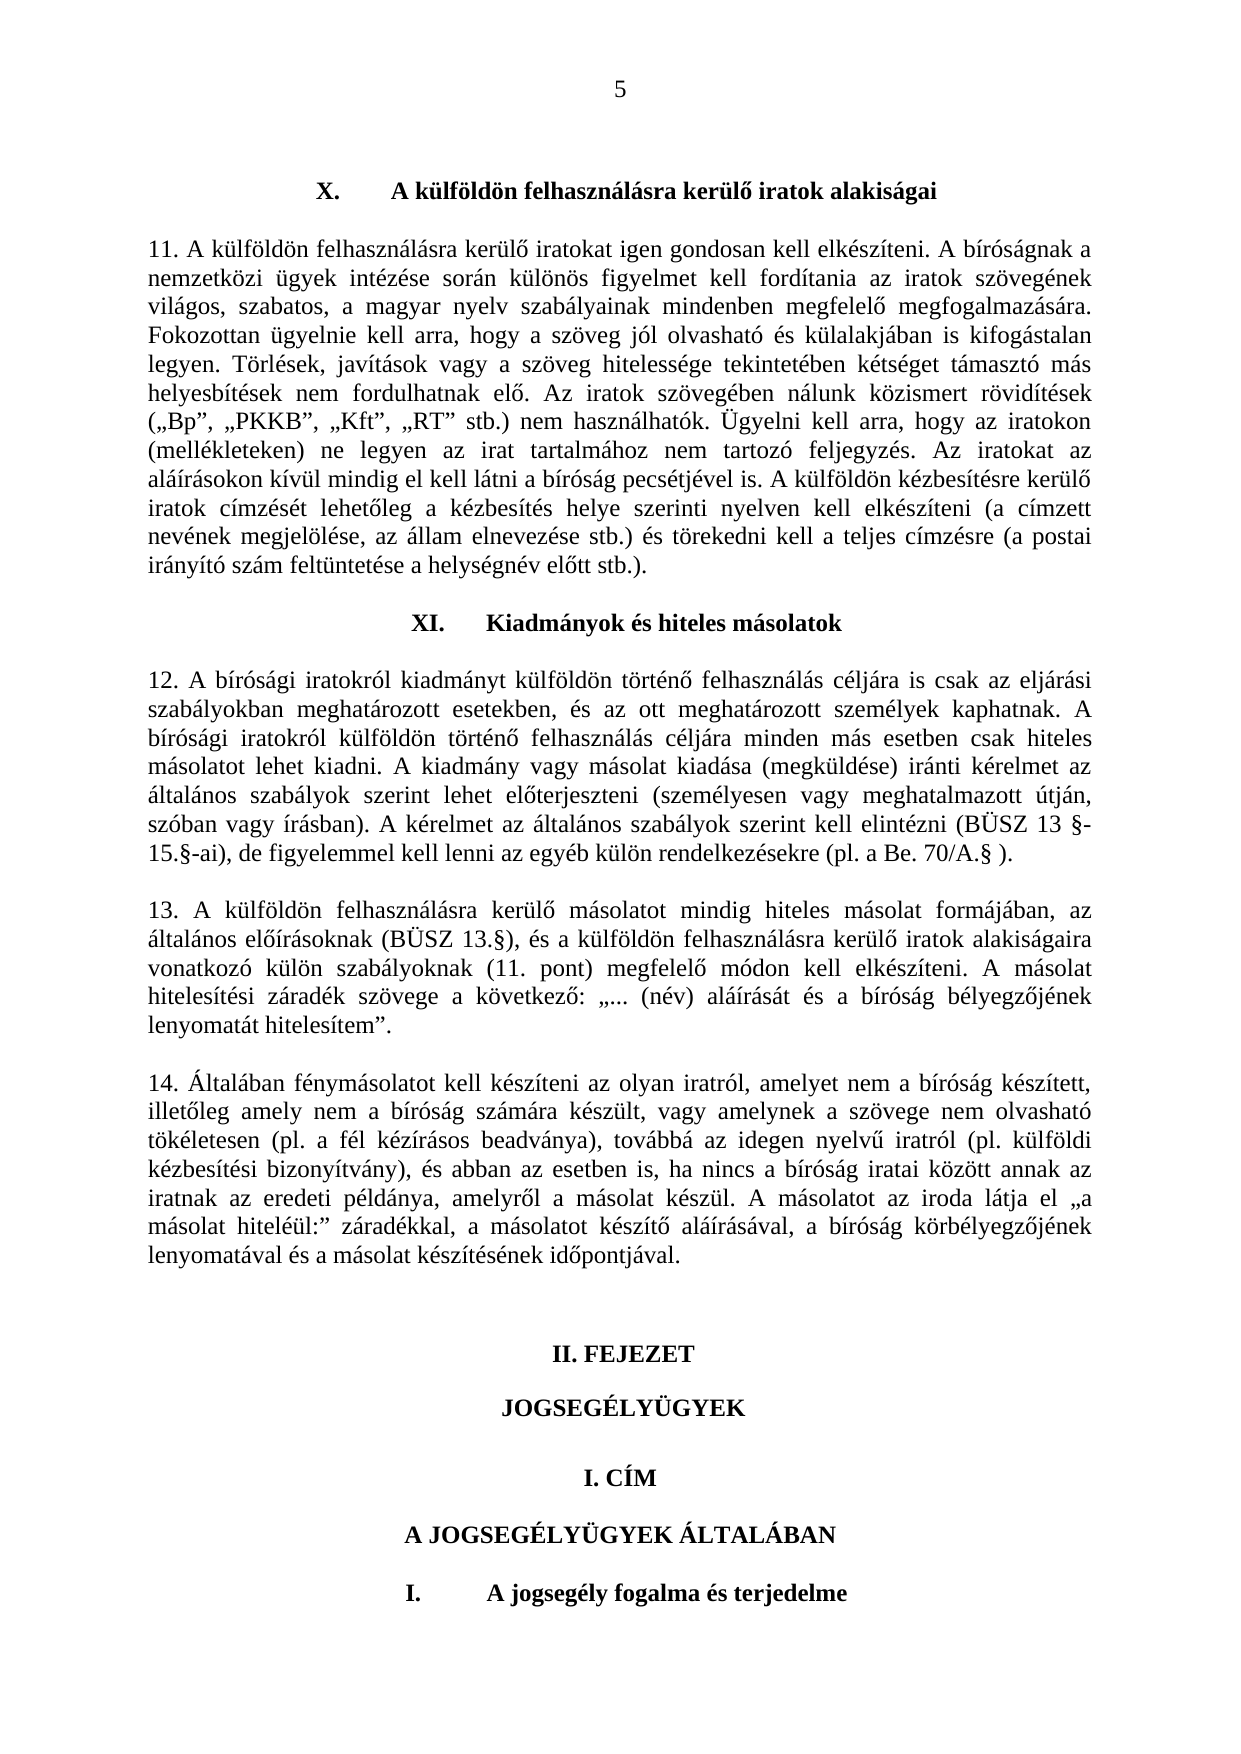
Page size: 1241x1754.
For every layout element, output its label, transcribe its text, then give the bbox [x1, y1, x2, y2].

subtitle A JOGSEGÉLYÜGYEK ÁLTALÁBAN [148, 1520, 1093, 1549]
subtitle II. FEJEZET [148, 1339, 1093, 1368]
text 13. A külföldön felhasználásra kerülő másolatot mindig hiteles másolat formájában, az általános előírásoknak (BÜSZ 13.§), és a külföldön felhasználásra kerülő iratok alakiságaira vonatkozó külön szabályoknak (11. pont) megfelelő módon kell elkészíteni. A másolat hitelesítési záradék szövege a következő: „... (név) aláírását és a bíróság bélyegzőjének lenyomatát hitelesítem”. [148, 895, 1093, 1039]
subtitle A külföldön felhasználásra kerülő iratok alakiságai [160, 176, 1093, 205]
text 11. A külföldön felhasználásra kerülő iratokat igen gondosan kell elkészíteni. A bíróságnak a nemzetközi ügyek intézése során különös figyelmet kell fordítania az iratok szövegének világos, szabatos, a magyar nyelv szabályainak mindenben megfelelő megfogalmazására. Fokozottan ügyelnie kell arra, hogy a szöveg jól olvasható és külalakjában is kifogástalan legyen. Törlések, javítások vagy a szöveg hitelessége tekintetében kétséget támasztó más helyesbítések nem fordulhatnak elő. Az iratok szövegében nálunk közismert rövidítések („Bp”, „PKKB”, „Kft”, „RT” stb.) nem használhatók. Ügyelni kell arra, hogy az iratokon (mellékleteken) ne legyen az irat tartalmához nem tartozó feljegyzés. Az iratokat az aláírásokon kívül mindig el kell látni a bíróság pecsétjével is. A külföldön kézbesítésre kerülő iratok címzését lehetőleg a kézbesítés helye szerinti nyelven kell elkészíteni (a címzett nevének megjelölése, az állam elnevezése stb.) és törekedni kell a teljes címzésre (a postai irányító szám feltüntetése a helységnév előtt stb.). [148, 234, 1093, 579]
subtitle I. CÍM [148, 1463, 1093, 1491]
text 14. Általában fénymásolatot kell készíteni az olyan iratról, amelyet nem a bíróság készített, illetőleg amely nem a bíróság számára készült, vagy amelynek a szövege nem olvasható tökéletesen (pl. a fél kézírásos beadványa), továbbá az idegen nyelvű iratról (pl. külföldi kézbesítési bizonyítvány), és abban az esetben is, ha nincs a bíróság iratai között annak az iratnak az eredeti példánya, amelyről a másolat készül. A másolatot az iroda látja el „a másolat hiteléül:” záradékkal, a másolatot készítő aláírásával, a bíróság körbélyegzőjének lenyomatával és a másolat készítésének időpontjával. [148, 1068, 1093, 1269]
subtitle Kiadmányok és hiteles másolatok [160, 608, 1093, 636]
subtitle JOGSEGÉLYÜGYEK [148, 1393, 1093, 1421]
subtitle A jogsegély fogalma és terjedelme [160, 1578, 1093, 1606]
text 12. A bírósági iratokról kiadmányt külföldön történő felhasználás céljára is csak az eljárási szabályokban meghatározott esetekben, és az ott meghatározott személyek kaphatnak. A bírósági iratokról külföldön történő felhasználás céljára minden más esetben csak hiteles másolatot lehet kiadni. A kiadmány vagy másolat kiadása (megküldése) iránti kérelmet az általános szabályok szerint lehet előterjeszteni (személyesen vagy meghatalmazott útján, szóban vagy írásban). A kérelmet az általános szabályok szerint kell elintézni (BÜSZ 13 §-15.§-ai), de figyelemmel kell lenni az egyéb külön rendelkezésekre (pl. a Be. 70/A.§ ). [148, 665, 1093, 866]
